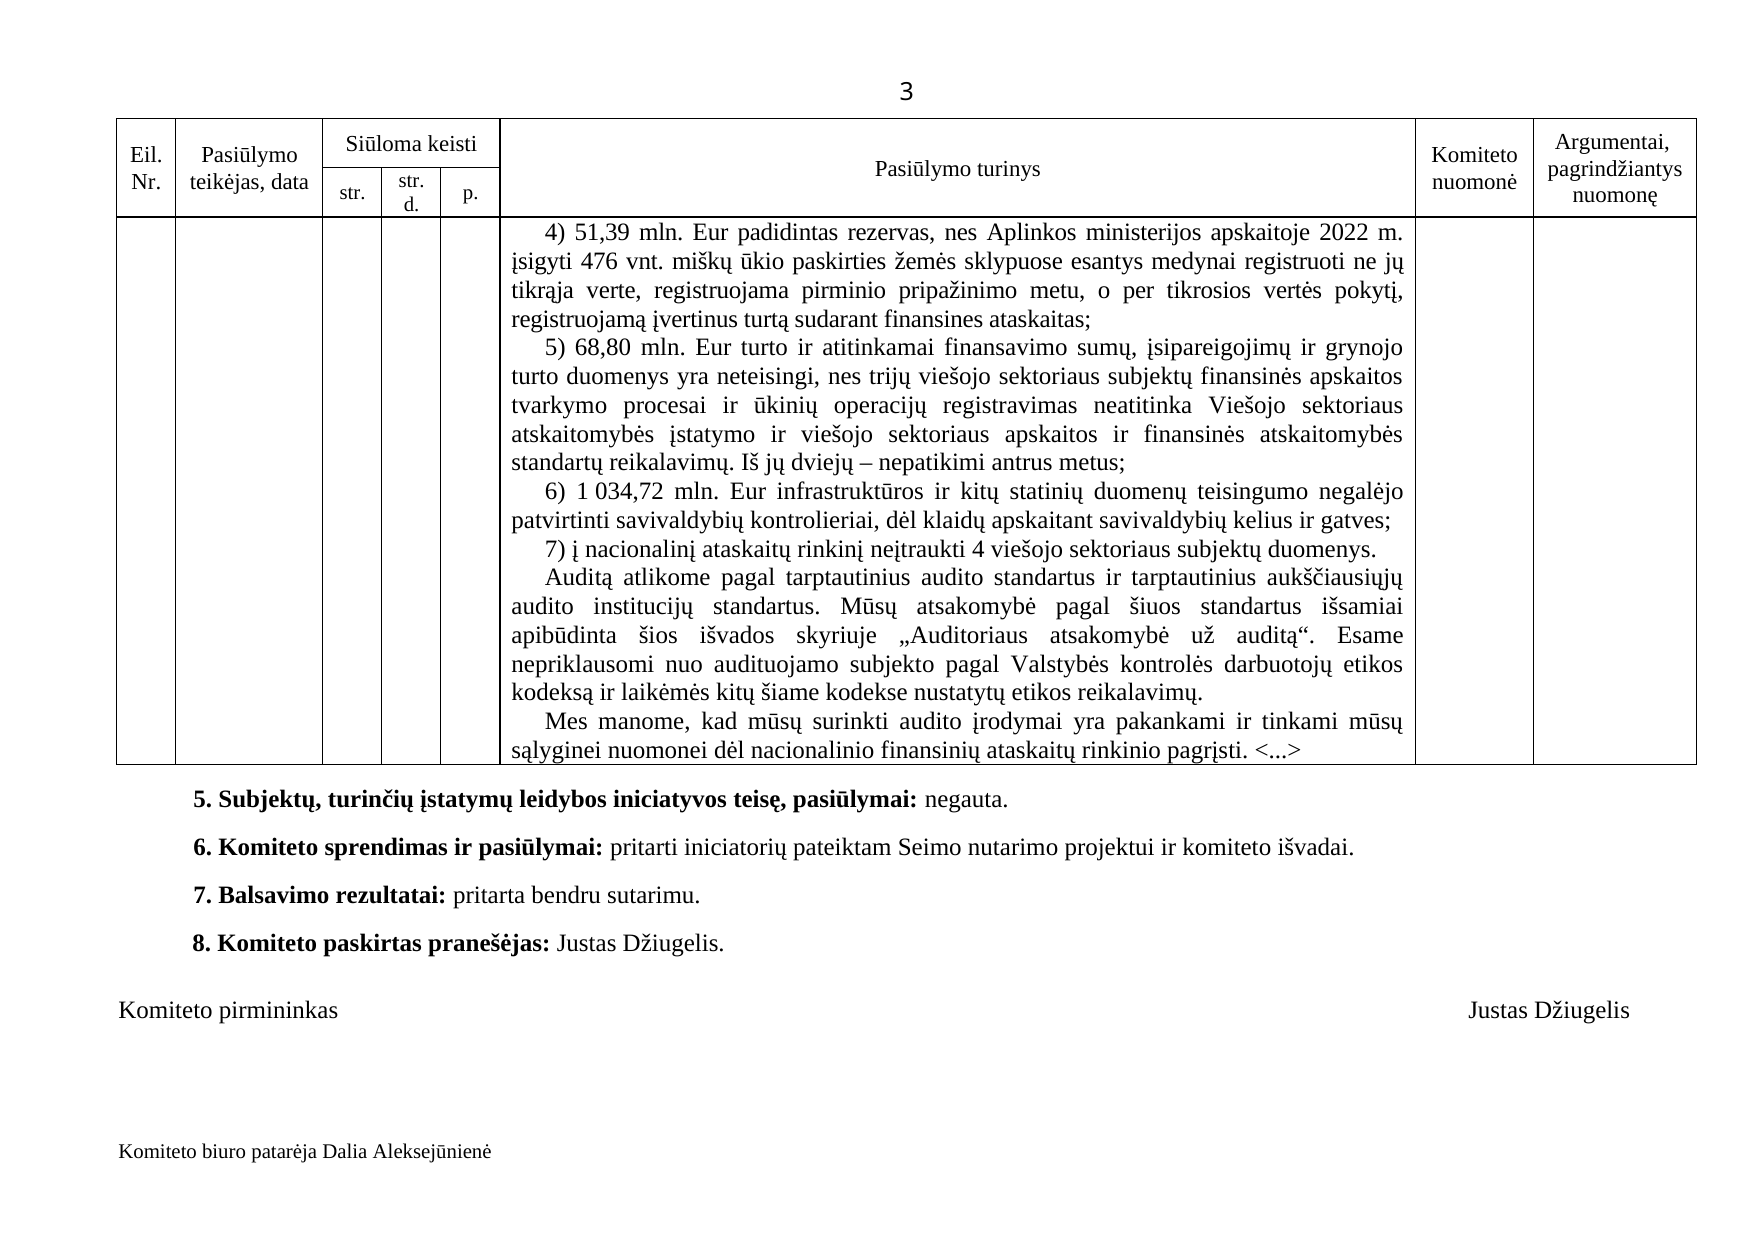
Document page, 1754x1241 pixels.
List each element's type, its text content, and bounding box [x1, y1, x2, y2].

table_header Komiteto nuomonė [1416, 119, 1533, 216]
text Komiteto pirmininkas Justas Džiugelis [118, 995, 1695, 1023]
table_cell [382, 218, 440, 764]
table_header Argumentai, pagrindžiantys nuomonę [1534, 119, 1696, 216]
text 8. Komiteto paskirtas pranešėjas: Justas Džiugelis. [118, 928, 1695, 956]
table_header Pasiūlymo teikėjas, data [176, 119, 322, 216]
table_cell [441, 218, 499, 764]
table_cell [176, 218, 322, 764]
text 7. Balsavimo rezultatai: pritarta bendru sutarimu. [118, 880, 1695, 908]
table_cell str. d. [382, 168, 440, 216]
table_cell [323, 218, 381, 764]
table_cell p. [441, 168, 499, 216]
table_cell [1534, 218, 1696, 764]
table_header Siūloma keisti [323, 119, 499, 167]
text Komiteto biuro patarėja Dalia Aleksejūnienė [118, 1138, 1695, 1163]
table_header Eil. Nr. [117, 119, 175, 216]
table_header Pasiūlymo turinys [501, 119, 1415, 216]
table_cell str. [323, 168, 381, 216]
text 6. Komiteto sprendimas ir pasiūlymai: pritarti iniciatorių pateiktam Seimo nutarimo projektui ir komiteto išvadai. [118, 832, 1695, 861]
subtitle 5. Subjektų, turinčių įstatymų leidybos iniciatyvos teisę, pasiūlymai: negauta. [118, 784, 1695, 813]
table_cell [1416, 218, 1533, 764]
table_cell [117, 218, 175, 764]
table_cell 4) 51,39 mln. Eur padidintas rezervas, nes Aplinkos ministerijos apskaitoje 2022 m. įsigyti 476 vnt. miškų ūkio paskirties žemės sklypuose esantys medynai registruoti ne jų tikrąja verte, registruojama pirminio pripažinimo metu, o per tikrosios vertės pokytį, registruojamą įvertinus turtą sudarant finansines ataskaitas; 5) 68,80 mln. Eur turto ir atitinkamai finansavimo sumų, įsipareigojimų ir grynojo turto duomenys yra neteisingi, nes trijų viešojo sektoriaus subjektų finansinės apskaitos tvarkymo procesai ir ūkinių operacijų registravimas neatitinka Viešojo sektoriaus atskaitomybės įstatymo ir viešojo sektoriaus apskaitos ir finansinės atskaitomybės standartų reikalavimų. Iš jų dviejų – nepatikimi antrus metus; 6) 1 034,72 mln. Eur infrastruktūros ir kitų statinių duomenų teisingumo negalėjo patvirtinti savivaldybių kontrolieriai, dėl klaidų apskaitant savivaldybių kelius ir gatves; 7) į nacionalinį ataskaitų rinkinį neįtraukti 4 viešojo sektoriaus subjektų duomenys. Auditą atlikome pagal tarptautinius audito standartus ir tarptautinius aukščiausiųjų audito institucijų standartus. Mūsų atsakomybė pagal šiuos standartus išsamiai apibūdinta šios išvados skyriuje „Auditoriaus atsakomybė už auditą“. Esame nepriklausomi nuo audituojamo subjekto pagal Valstybės kontrolės darbuotojų etikos kodeksą ir laikėmės kitų šiame kodekse nustatytų etikos reikalavimų. Mes manome, kad mūsų surinkti audito įrodymai yra pakankami ir tinkami mūsų sąlyginei nuomonei dėl nacionalinio finansinių ataskaitų rinkinio pagrįsti. <...> [501, 218, 1415, 764]
